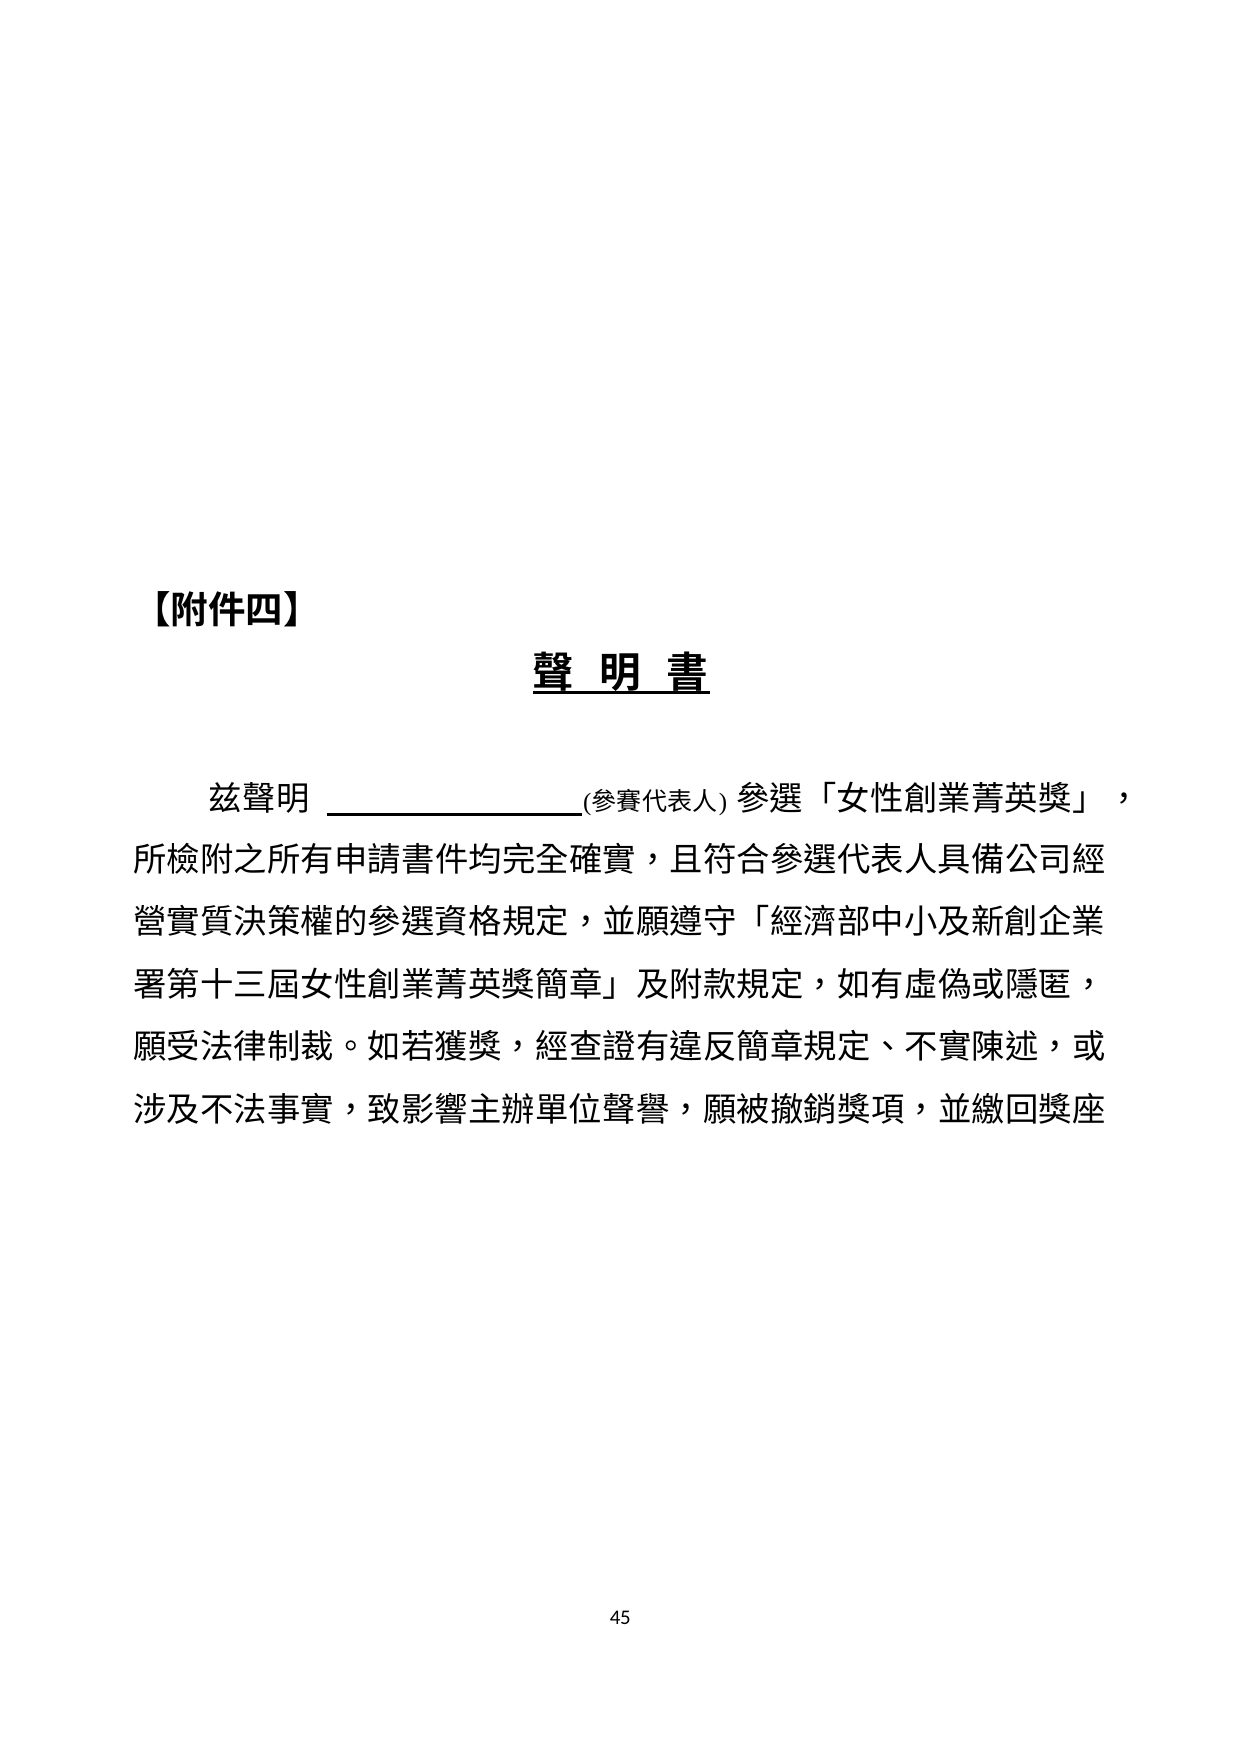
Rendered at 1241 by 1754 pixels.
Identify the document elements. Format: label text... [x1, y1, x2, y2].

text 兹聲明 (參賽代表人) 參選「女性創業菁英獎」，所檢附之所有申請書件均完全確實，且符合參選代表人具備公司經營實質決策權的參選資格規定，並願遵守「經濟部中小及新創企業署第十三屆女性創業菁英獎簡章」及附款規定，如有虛偽或隱匿，願受法律制裁。如若獲獎，經查證有違反簡章規定、不實陳述，或涉及不法事實，致影響主辦單位聲譽，願被撤銷獎項，並繳回獎座及獎狀，同時放棄得獎相關獎勵。 [133, 752, 1107, 1127]
text 【附件四】 [133, 565, 1110, 627]
text 聲 明 書 [133, 627, 1107, 690]
